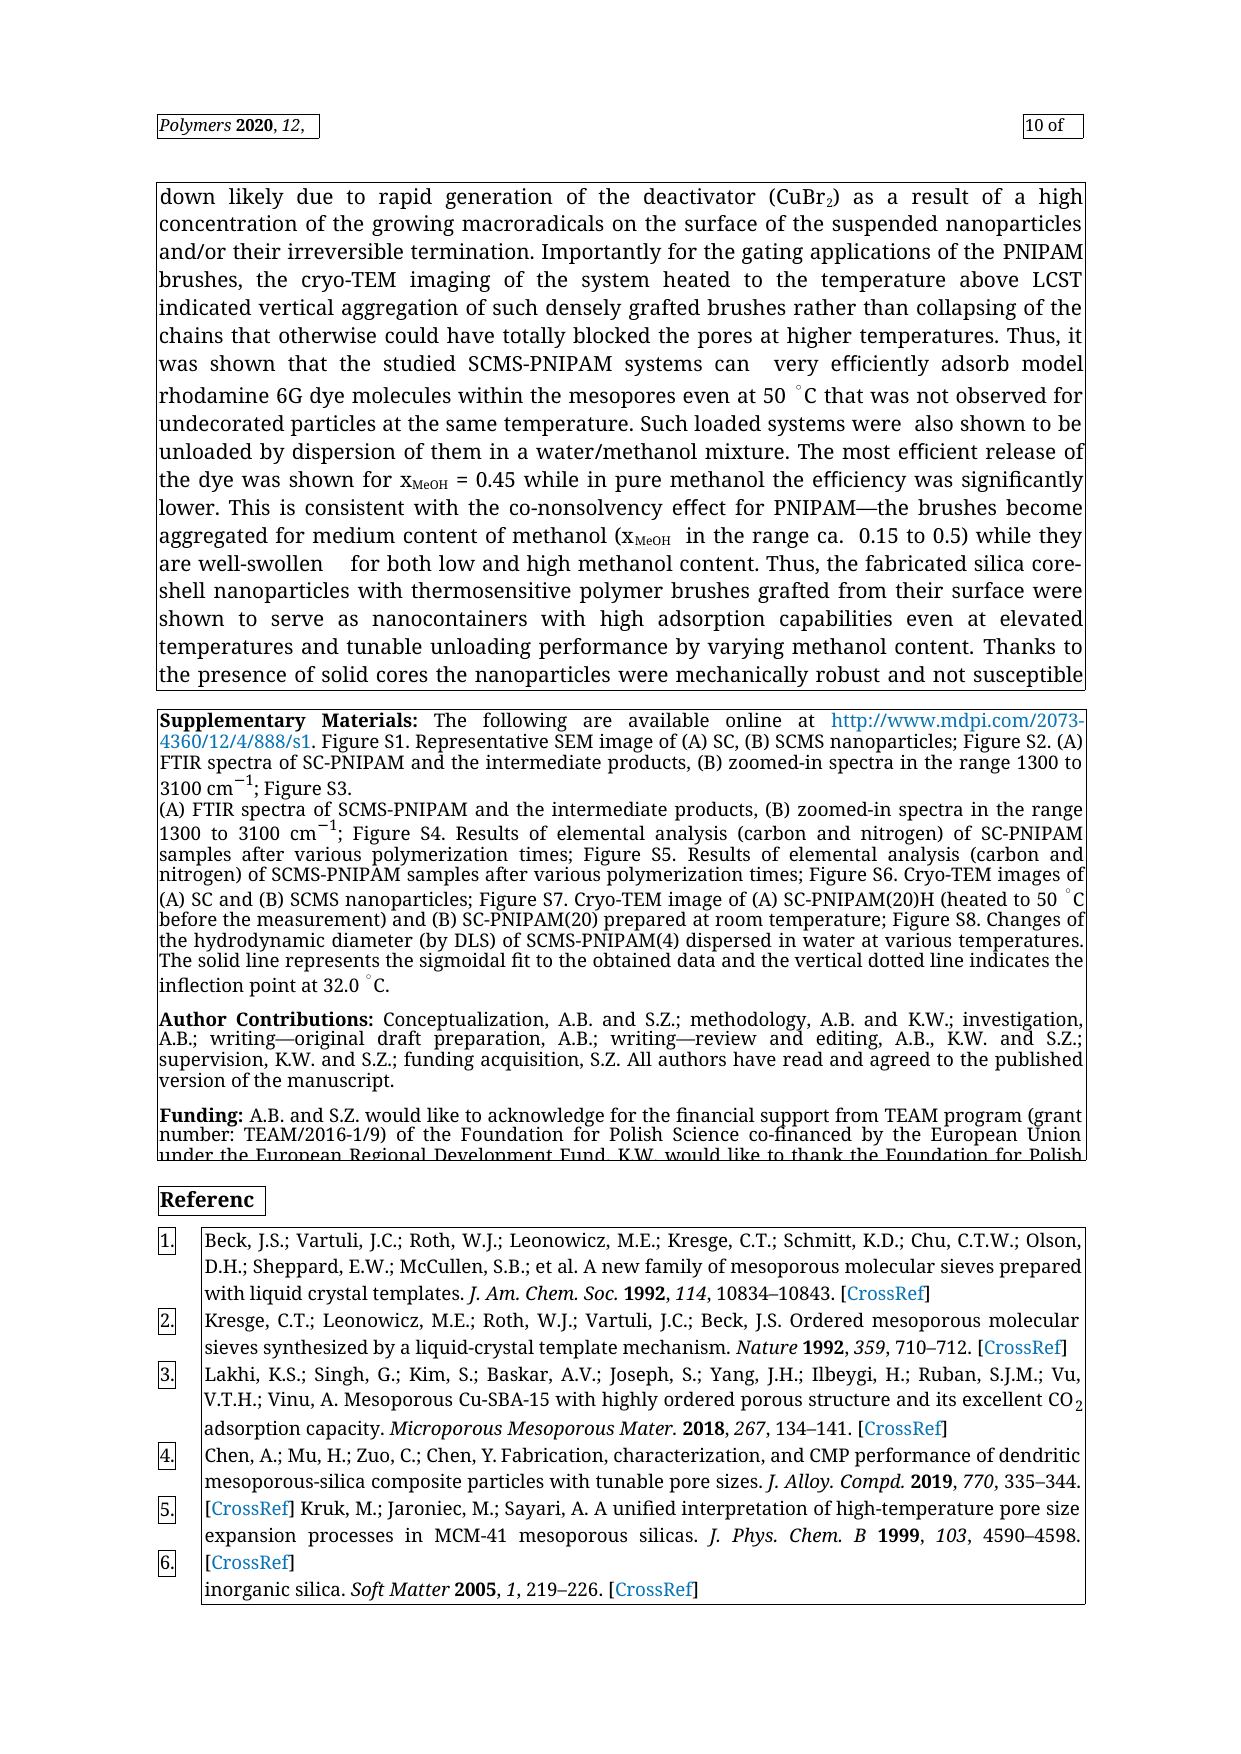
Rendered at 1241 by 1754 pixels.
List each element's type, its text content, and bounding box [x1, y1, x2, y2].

text 1. [159, 1228, 175, 1252]
text Author Contributions: Conceptualization, A.B. and S.Z.; methodology, A.B. and K.W.; investigation, A.B.; writing—original draft preparation, A.B.; writing—review and editing, A.B., K.W. and S.Z.; supervision, K.W. and S.Z.; funding acquisition, S.Z. All authors have read and agreed to the published version of the manuscript. [159, 1009, 1083, 1093]
text 3. [159, 1362, 175, 1387]
text References [159, 1187, 265, 1215]
text 2. [159, 1309, 175, 1333]
text 5. [159, 1497, 175, 1521]
text Chen, A.; Mu, H.; Zuo, C.; Chen, Y. Fabrication, characterization, and CMP performance of dendritic mesoporous-silica composite particles with tunable pore sizes. J. Alloy. Compd. 2019, 770, 335–344. [CrossRef] Kruk, M.; Jaroniec, M.; Sayari, A. A unified interpretation of high-temperature pore size expansion processes in MCM-41 mesoporous silicas. J. Phys. Chem. B 1999, 103, 4590–4598. [CrossRef] [204, 1442, 1081, 1574]
text Funding: A.B. and S.Z. would like to acknowledge for the financial support from TEAM program (grant number: TEAM/2016-1/9) of the Foundation for Polish Science co-financed by the European Union under the European Regional Development Fund. K.W. would like to thank the Foundation for Polish Science for the financial support from START program (START 96.2018). [159, 1106, 1083, 1160]
text Lakhi, K.S.; Singh, G.; Kim, S.; Baskar, A.V.; Joseph, S.; Yang, J.H.; Ilbeygi, H.; Ruban, S.J.M.; Vu, V.T.H.; Vinu, A. Mesoporous Cu-SBA-15 with highly ordered porous structure and its excellent CO2 adsorption capacity. Microporous Mesoporous Mater. 2018, 267, 134–141. [CrossRef] [204, 1361, 1083, 1441]
text Beck, J.S.; Vartuli, J.C.; Roth, W.J.; Leonowicz, M.E.; Kresge, C.T.; Schmitt, K.D.; Chu, C.T.W.; Olson, D.H.; Sheppard, E.W.; McCullen, S.B.; et al. A new family of mesoporous molecular sieves prepared with liquid crystal templates. J. Am. Chem. Soc. 1992, 114, 10834–10843. [CrossRef] [204, 1228, 1083, 1306]
text Supplementary Materials: The following are available online at http://www.mdpi.com/2073-4360/12/4/888/s1. Figure S1. Representative SEM image of (A) SC, (B) SCMS nanoparticles; Figure S2. (A) FTIR spectra of SC-PNIPAM and the intermediate products, (B) zoomed-in spectra in the range 1300 to 3100 cm−1; Figure S3. [159, 711, 1084, 801]
text Berggren, A.; Palmqvist, A.E.C.; Holmberg, K. Surfactant-templated mesostructured materials from inorganic silica. Soft Matter 2005, 1, 219–226. [CrossRef] [204, 1576, 1081, 1604]
text 6. [159, 1551, 175, 1575]
text down likely due to rapid generation of the deactivator (CuBr2) as a result of a high concentration of the growing macroradicals on the surface of the suspended nanoparticles and/or their irreversible termination. Importantly for the gating applications of the PNIPAM brushes, the cryo-TEM imaging of the system heated to the temperature above LCST indicated vertical aggregation of such densely grafted brushes rather than collapsing of the chains that otherwise could have totally blocked the pores at higher temperatures. Thus, it was shown that the studied SCMS-PNIPAM systems can very efficiently adsorb model rhodamine 6G dye molecules within the mesopores even at 50 ◦C that was not observed for undecorated particles at the same temperature. Such loaded systems were also shown to be unloaded by dispersion of them in a water/methanol mixture. The most efficient release of the dye was shown for xMeOH = 0.45 while in pure methanol the efficiency was significantly lower. This is consistent with the co-nonsolvency effect for PNIPAM—the brushes become aggregated for medium content of methanol (xMeOH in the range ca. 0.15 to 0.5) while they are well-swollen for both low and high methanol content. Thus, the fabricated silica core-shell nanoparticles with thermosensitive polymer brushes grafted from their surface were shown to serve as nanocontainers with high adsorption capabilities even at elevated temperatures and tunable unloading performance by varying methanol content. Thanks to the presence of solid cores the nanoparticles were mechanically robust and not susceptible to destruction during the repeated separation processes by centrifugation; this is an important feature for their possible applications. [159, 183, 1083, 690]
text Kresge, C.T.; Leonowicz, M.E.; Roth, W.J.; Vartuli, J.C.; Beck, J.S. Ordered mesoporous molecular sieves synthesized by a liquid-crystal template mechanism. Nature 1992, 359, 710–712. [CrossRef] [204, 1307, 1081, 1360]
text 4. [159, 1443, 175, 1468]
text (A) FTIR spectra of SCMS-PNIPAM and the intermediate products, (B) zoomed-in spectra in the range 1300 to 3100 cm−1; Figure S4. Results of elemental analysis (carbon and nitrogen) of SC-PNIPAM samples after various polymerization times; Figure S5. Results of elemental analysis (carbon and nitrogen) of SCMS-PNIPAM samples after various polymerization times; Figure S6. Cryo-TEM images of (A) SC and (B) SCMS nanoparticles; Figure S7. Cryo-TEM image of (A) SC-PNIPAM(20)H (heated to 50 ◦C before the measurement) and (B) SC-PNIPAM(20) prepared at room temperature; Figure S8. Changes of the hydrodynamic diameter (by DLS) of SCMS-PNIPAM(4) dispersed in water at various temperatures. The solid line represents the sigmoidal fit to the obtained data and the vertical dotted line indicates the inflection point at 32.0 ◦C. [159, 801, 1084, 998]
text 10 of 13 [1025, 115, 1083, 138]
text Polymers 2020, 12, 888 [159, 115, 319, 138]
